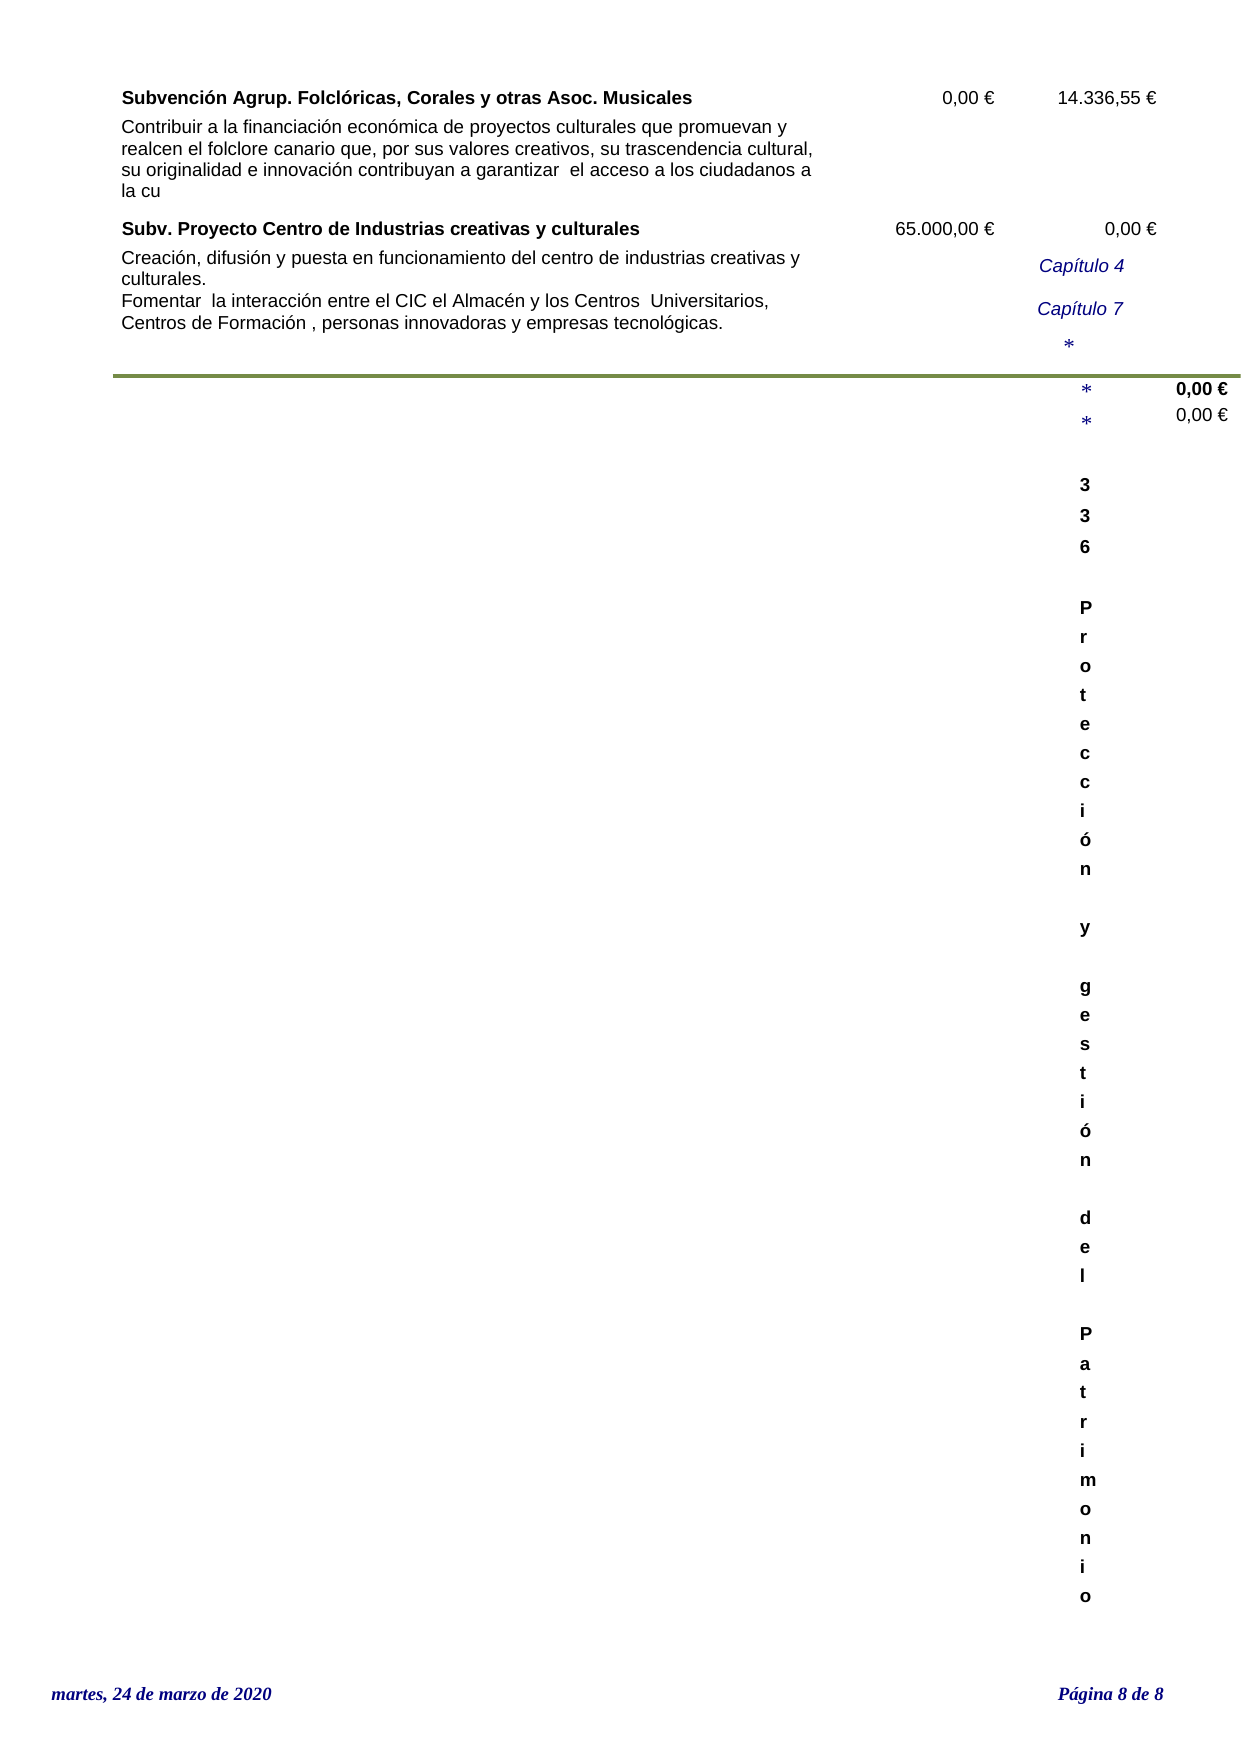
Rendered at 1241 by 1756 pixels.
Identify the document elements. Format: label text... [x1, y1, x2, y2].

text Subv. Proyecto Centro de Industrias creativas y culturales [122, 218, 818, 239]
text 0,00 € [1104, 217, 1178, 239]
text 0,00 € [1176, 404, 1235, 425]
text Fomentar la interacción entre el CIC el Almacén y los Centros Universitarios, Centros de Formación , personas innovadoras y empresas tecnológicas. [121, 290, 774, 333]
text Capítulo 4 Capítulo 7 [998, 254, 1124, 319]
text Contribuir a la financiación económica de proyectos culturales que promuevan y realcen el folclore canario que, por sus valores creativos, su trascendencia cultural, su originalidad e innovación contribuyan a garantizar el acceso a los ciudadanos a la cu [121, 117, 818, 202]
text Subvención Agrup. Folclóricas, Corales y otras Asoc. Musicales [122, 87, 818, 109]
text 0,00 € [822, 87, 994, 108]
text [1176, 361, 1235, 374]
text 14.336,55 € [1057, 87, 1178, 108]
text Creación, difusión y puesta en funcionamiento del centro de industrias creativas y culturales. [121, 247, 806, 290]
text 65.000,00 € [822, 217, 994, 239]
text 0,00 € [1176, 378, 1235, 399]
